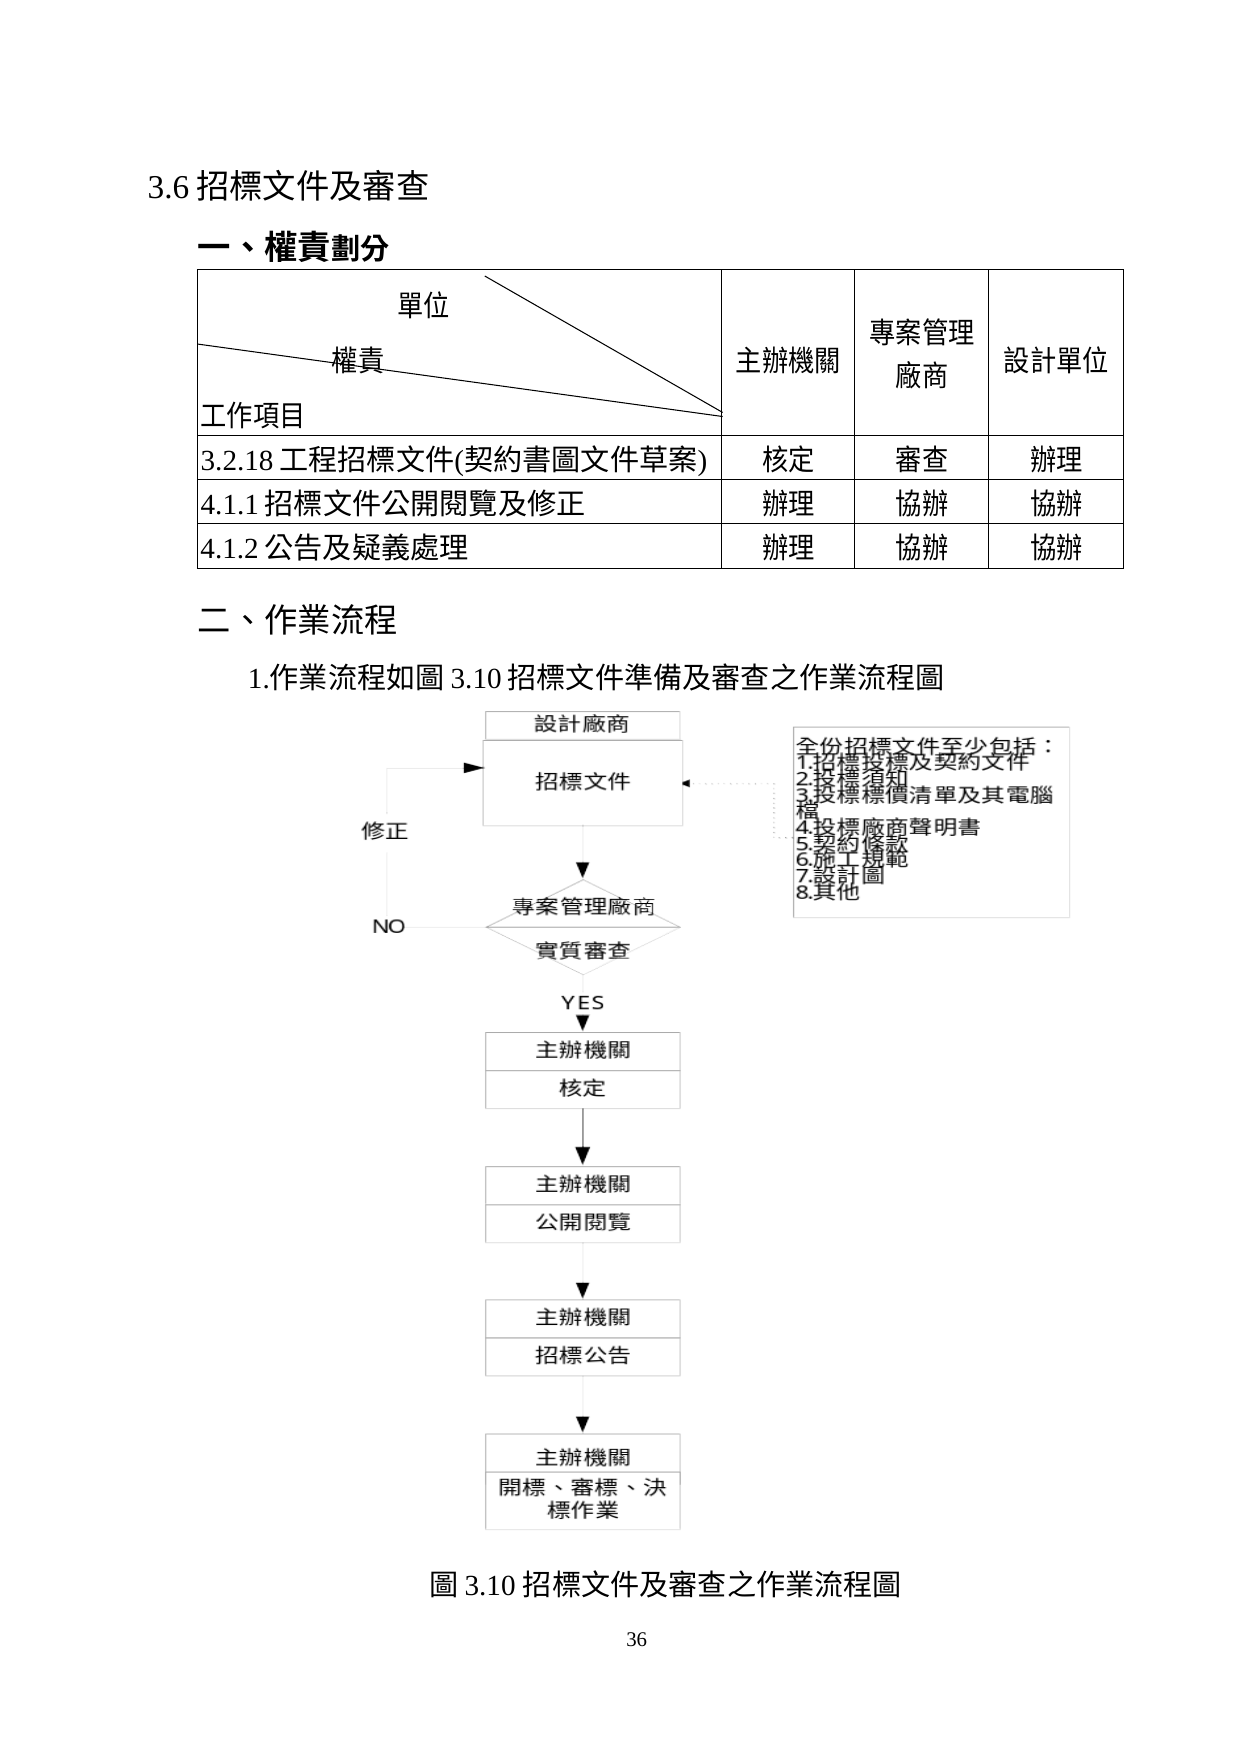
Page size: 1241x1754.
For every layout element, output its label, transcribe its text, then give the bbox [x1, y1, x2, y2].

text 1.作業流程如圖3.10招標文件準備及審查之作業流程圖 [248, 654, 1125, 696]
table_header 主辦機關 [722, 270, 854, 434]
table_header 專案管理 廠商 [855, 270, 988, 434]
table_cell 辦理 [722, 480, 854, 523]
table_header 單位 權責 工作項目 [198, 345, 721, 434]
table_cell 核定 [722, 436, 854, 479]
table_cell 協辦 [989, 480, 1123, 523]
subtitle 3.6招標文件及審查 [147, 160, 1113, 208]
table_cell 4.1.1招標文件公開閱覽及修正 [198, 480, 721, 523]
text 一、權責劃分 [198, 221, 1125, 269]
text 圖3.10 招標文件及審查之作業流程圖 [148, 1562, 1125, 1604]
table_cell 3.2.18工程招標文件(契約書圖文件草案) [198, 436, 721, 479]
table_cell 協辦 [855, 480, 988, 523]
table_cell 審查 [855, 436, 988, 479]
table_cell 協辦 [855, 524, 988, 567]
table_cell 協辦 [989, 524, 1123, 567]
table_cell 4.1.2公告及疑義處理 [198, 524, 721, 567]
text 二、作業流程 [198, 593, 1125, 642]
table_header 設計單位 [989, 270, 1123, 434]
table_header 單位 權責 工作項目 [198, 270, 721, 415]
table_cell 辦理 [722, 524, 854, 567]
table_cell 辦理 [989, 436, 1123, 479]
